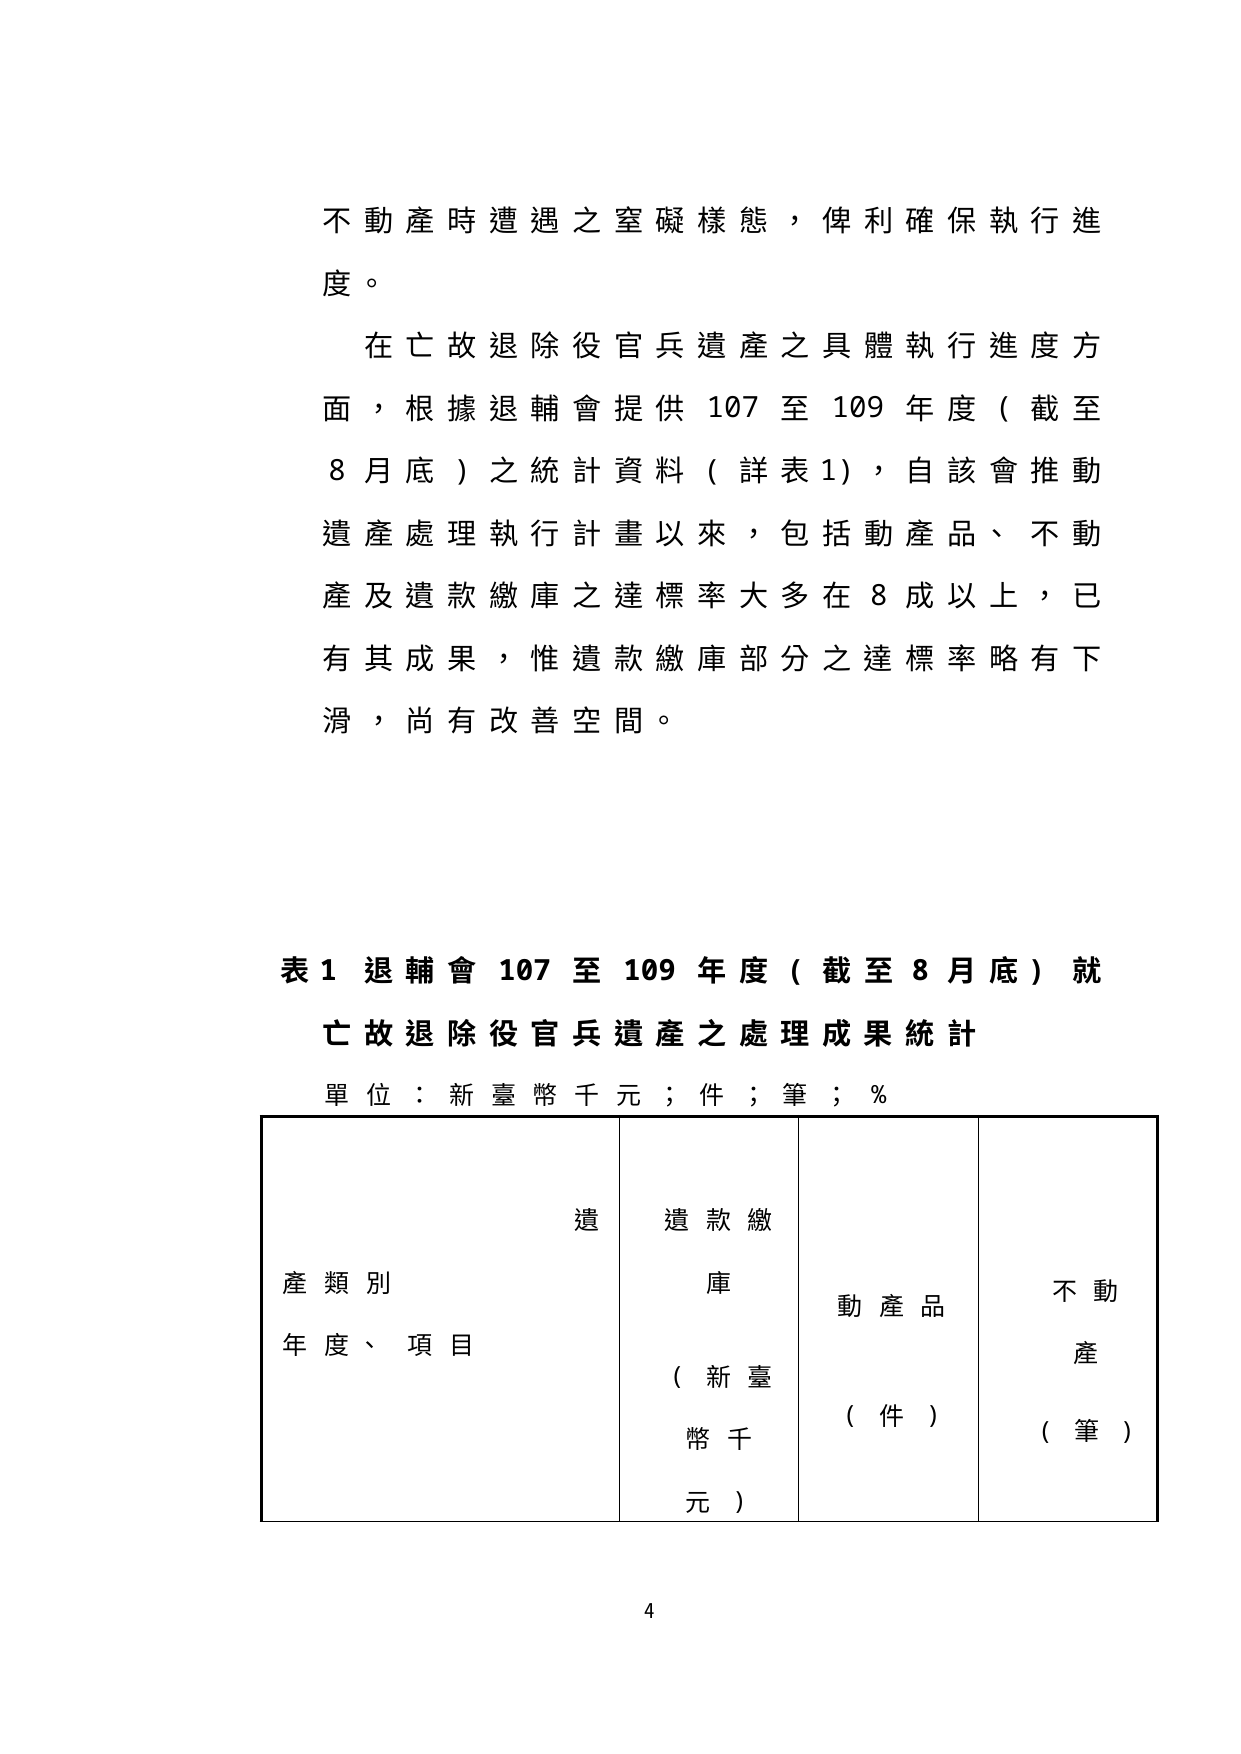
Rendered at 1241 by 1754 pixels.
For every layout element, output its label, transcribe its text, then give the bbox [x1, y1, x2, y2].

text 表1 退輔會107至109年度(截至8月底) 就亡故退除役官兵遺產之處理成果統計 單位：新臺幣千元；件；筆；% [248, 927, 1123, 1115]
text 在亡故退除役官兵遺產之具體執行進度方面，根據退輔會提供107至109年度(截至8月底)之統計資料(詳表1)，自該會推動遺產處理執行計畫以來，包括動產品、不動產及遺款繳庫之達標率大多在8成以上，已有其成果，惟遺款繳庫部分之達標率略有下滑，尚有改善空間。 [283, 302, 1108, 740]
table_header 不動產 (筆) [979, 1118, 1156, 1521]
table_header 遺產類別 年度、項目 [263, 1118, 619, 1521]
text 在辦理亡故退除役官兵無人繼承遺產之管理作為方面，退輔會表示，該會自100年起，針對屬於不動產之遺產，就內政部提供之地籍總歸戶資料，定期(每半年一次)進行交叉比對，以避免脫(漏)管理；另自107年起，逐年函頒「亡故退除役官兵繼承期限屆滿遺產處理執行計畫」(下稱遺產處理執行計畫)，參考所屬單位列管案件數多寡，律定年度遺產執行目標，另於109年函頒「遺產處理精進作法」，律定遺款、動產及不動產之處理期程，並定期分析所屬機構於處理不動產時遭遇之窒礙樣態，俾利確保執行進度。 [283, 177, 1108, 302]
table_header 遺款繳庫 (新臺幣千元) [620, 1118, 798, 1521]
table_header 動產品 (件) [799, 1118, 978, 1521]
